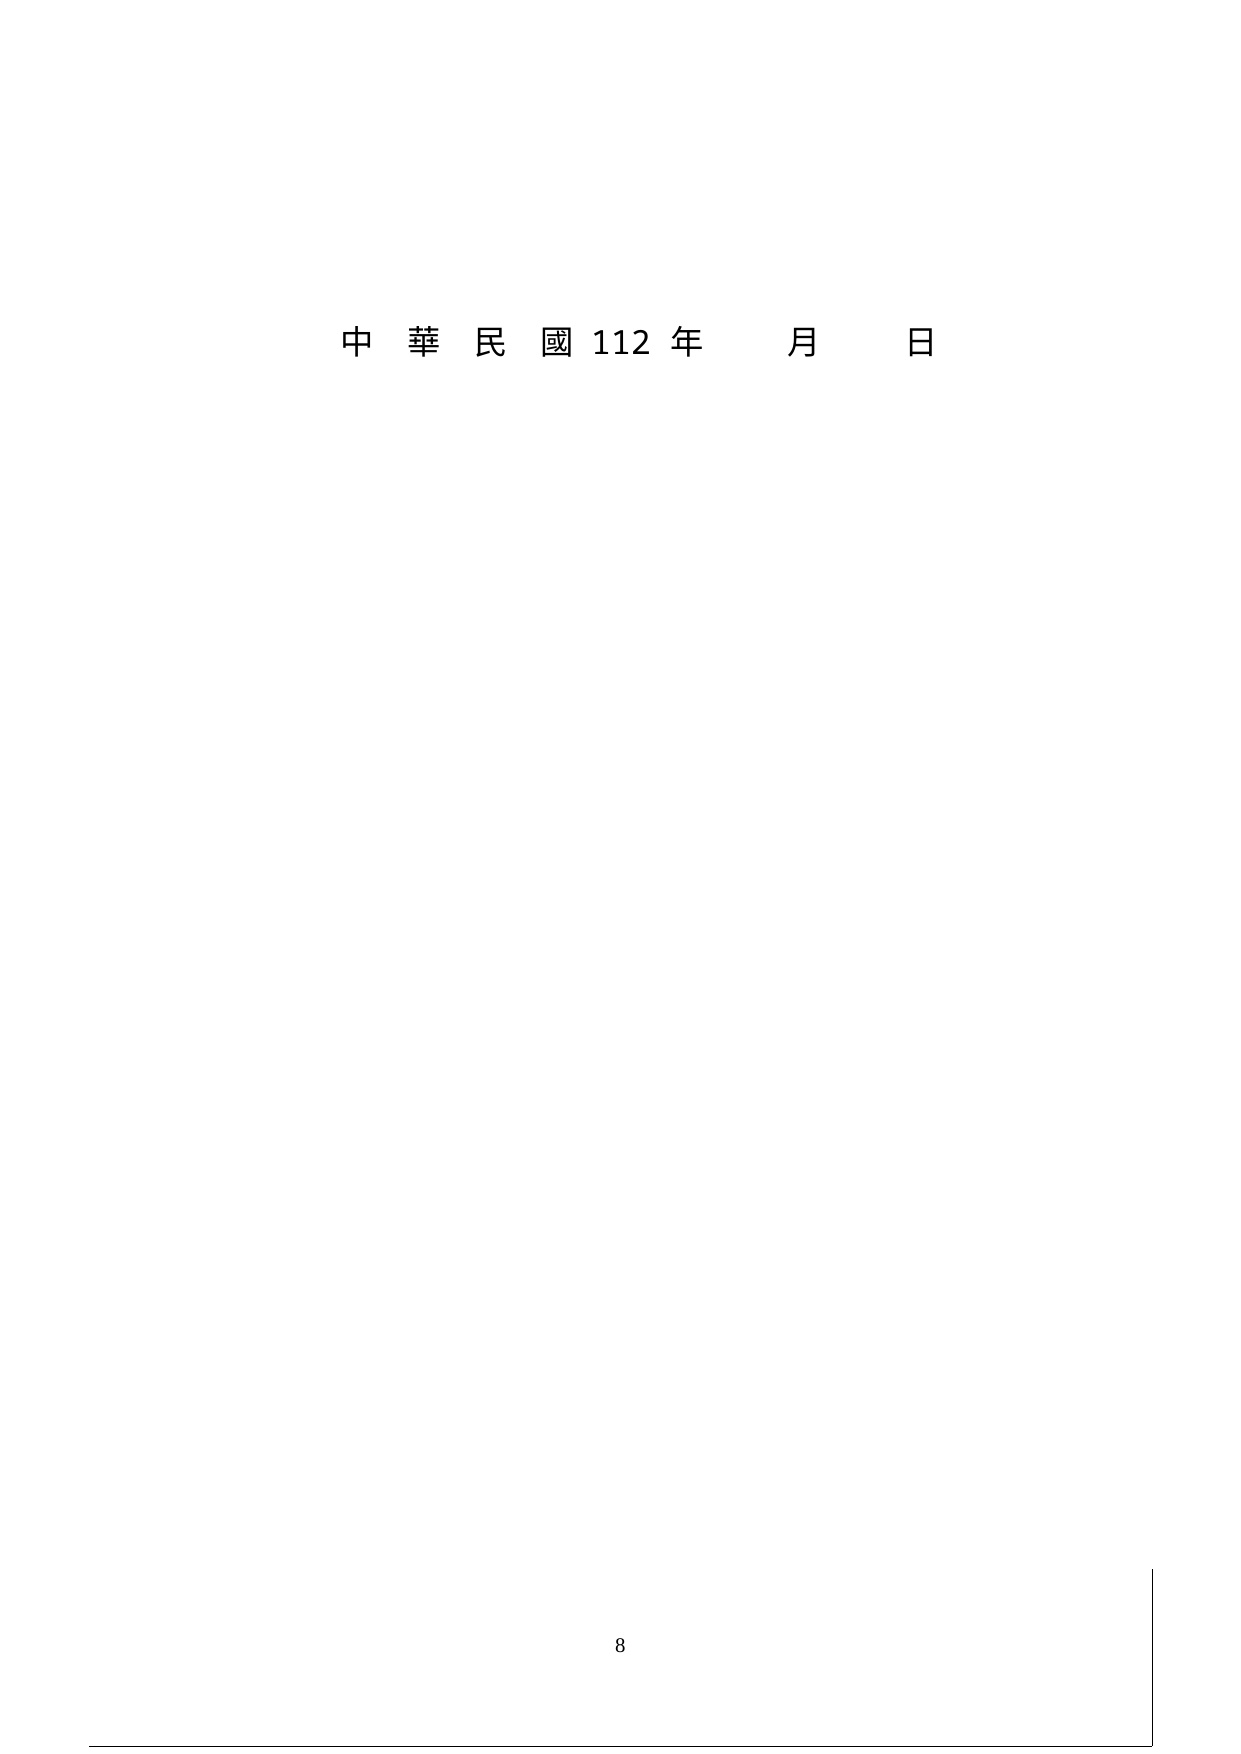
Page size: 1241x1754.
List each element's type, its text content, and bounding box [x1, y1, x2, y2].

text 中 華 民 國 112 年 月 日 [126, 316, 1152, 364]
